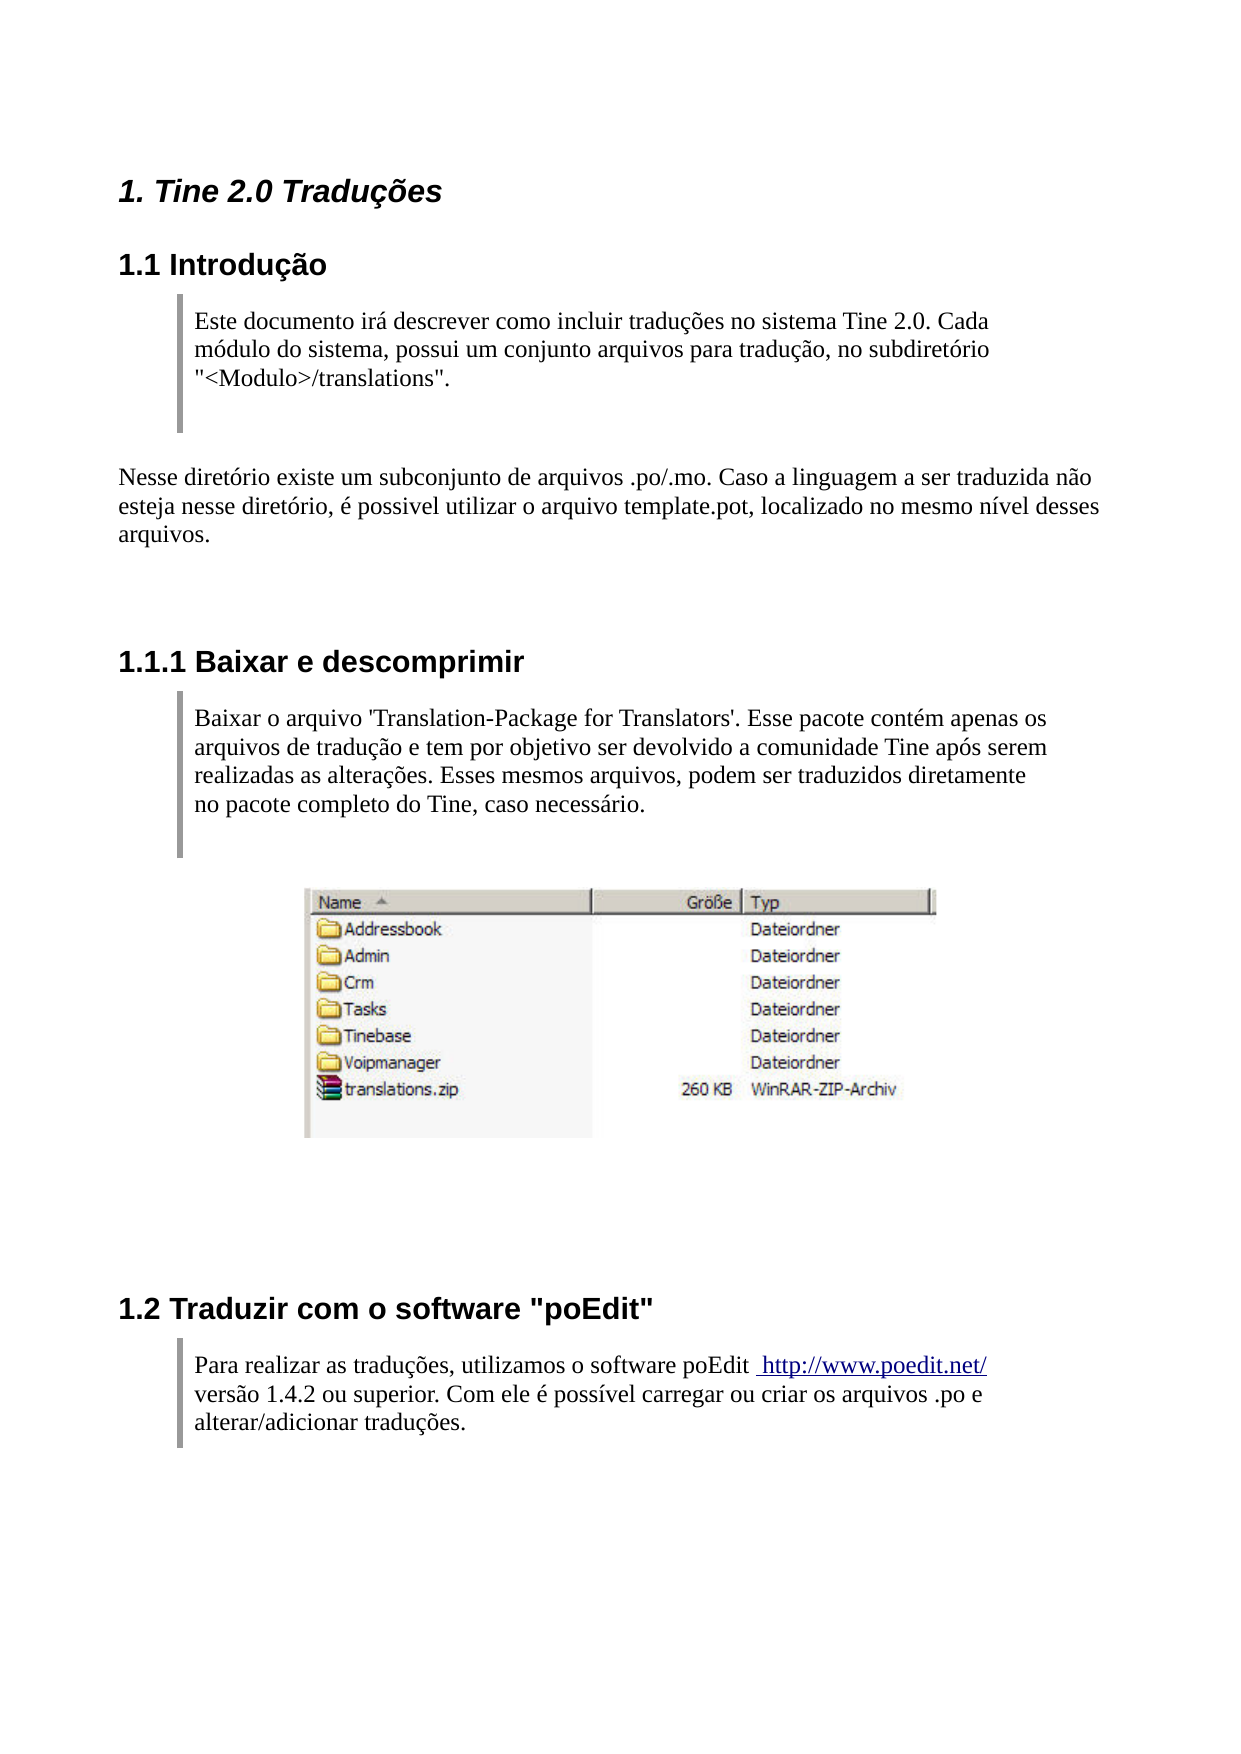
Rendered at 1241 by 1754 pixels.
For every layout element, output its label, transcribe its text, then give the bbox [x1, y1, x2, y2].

subtitle 1. Tine 2.0 Traduções [118, 172, 1122, 209]
text Baixar o arquivo 'Translation-Package for Translators'. Esse pacote contém apenas os arquivos de tradução e tem por objetivo ser devolvido a comunidade Tine após serem realizadas as alterações. Esses mesmos arquivos, podem ser traduzidos diretamente no pacote completo do Tine, caso necessário. [183, 691, 1063, 858]
subtitle 1.1 Introdução [118, 246, 1122, 282]
text Para realizar as traduções, utilizamos o software poEdit http://www.poedit.net/ versão 1.4.2 ou superior. Com ele é possível carregar ou criar os arquivos .po e alterar/adicionar traduções. [183, 1338, 1063, 1448]
text Nesse diretório existe um subconjunto de arquivos .po/.mo. Caso a linguagem a ser traduzida não esteja nesse diretório, é possivel utilizar o arquivo template.pot, localizado no mesmo nível desses arquivos. [118, 462, 1122, 606]
subtitle 1.1.1 Baixar e descomprimir [118, 643, 1122, 679]
picture [303, 887, 937, 1138]
subtitle 1.2 Traduzir com o software "poEdit" [118, 1290, 1122, 1326]
text Este documento irá descrever como incluir traduções no sistema Tine 2.0. Cada módulo do sistema, possui um conjunto arquivos para tradução, no subdiretório "<Modulo>/translations". [183, 294, 1063, 433]
